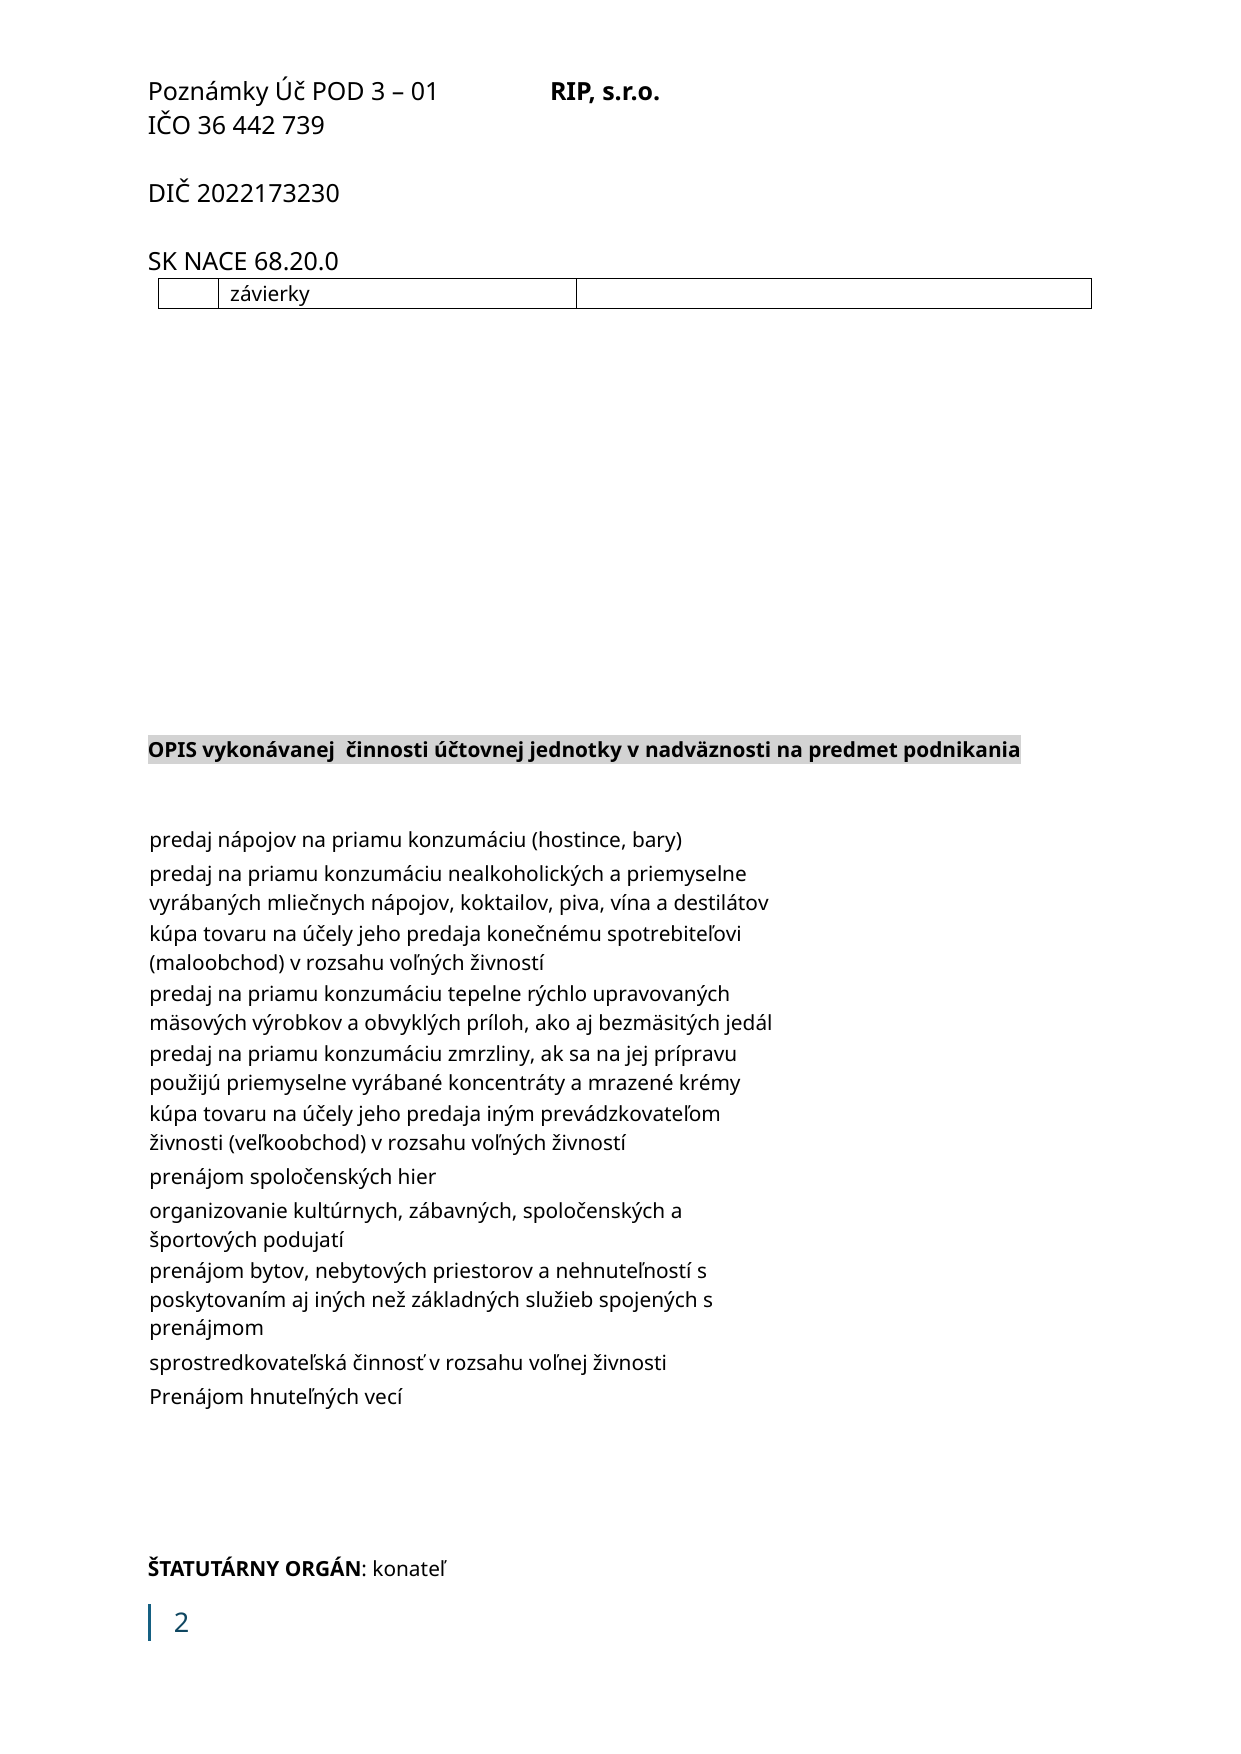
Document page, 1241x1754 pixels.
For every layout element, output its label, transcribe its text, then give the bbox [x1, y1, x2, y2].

table_header Prenájom hnuteľných vecí [148, 1381, 1093, 1412]
text OPIS vykonávanej činnosti účtovnej jednotky v nadväznosti na predmet podnikania [148, 735, 1093, 764]
table_header predaj na priamu konzumáciu nealkoholických a priemyselne vyrábaných mliečnych nápojov, koktailov, piva, vína a destilátov [148, 858, 779, 918]
table_header predaj nápojov na priamu konzumáciu (hostince, bary) [148, 821, 779, 858]
table_header [779, 821, 1093, 858]
table_header [779, 918, 1093, 978]
table_header [779, 1343, 1093, 1381]
table_header [779, 858, 1093, 918]
table_header [779, 1038, 1093, 1098]
table_header [779, 1158, 1093, 1195]
table_header predaj na priamu konzumáciu tepelne rýchlo upravovaných mäsových výrobkov a obvyklých príloh, ako aj bezmäsitých jedál [148, 978, 781, 1038]
table_header sprostredkovateľská činnosť v rozsahu voľnej živnosti [148, 1343, 779, 1381]
table_header [779, 1195, 1093, 1255]
table_header kúpa tovaru na účely jeho predaja iným prevádzkovateľom živnosti (veľkoobchod) v rozsahu voľných živností [148, 1098, 779, 1158]
table_header [779, 1255, 1093, 1343]
table_cell [577, 279, 1091, 308]
table_header [779, 1098, 1093, 1158]
table_header organizovanie kultúrnych, zábavných, spoločenských a športových podujatí [148, 1195, 779, 1255]
text ŠTATUTÁRNY ORGÁN: konateľ [148, 1554, 1093, 1583]
table_cell závierky [219, 279, 576, 308]
table_header prenájom spoločenských hier [148, 1158, 779, 1195]
table_header kúpa tovaru na účely jeho predaja konečnému spotrebiteľovi (maloobchod) v rozsahu voľných živností [148, 918, 779, 978]
table_cell [159, 279, 218, 308]
table_header prenájom bytov, nebytových priestorov a nehnuteľností s poskytovaním aj iných než základných služieb spojených s prenájmom [148, 1255, 779, 1343]
table_header predaj na priamu konzumáciu zmrzliny, ak sa na jej prípravu použijú priemyselne vyrábané koncentráty a mrazené krémy [148, 1038, 779, 1098]
